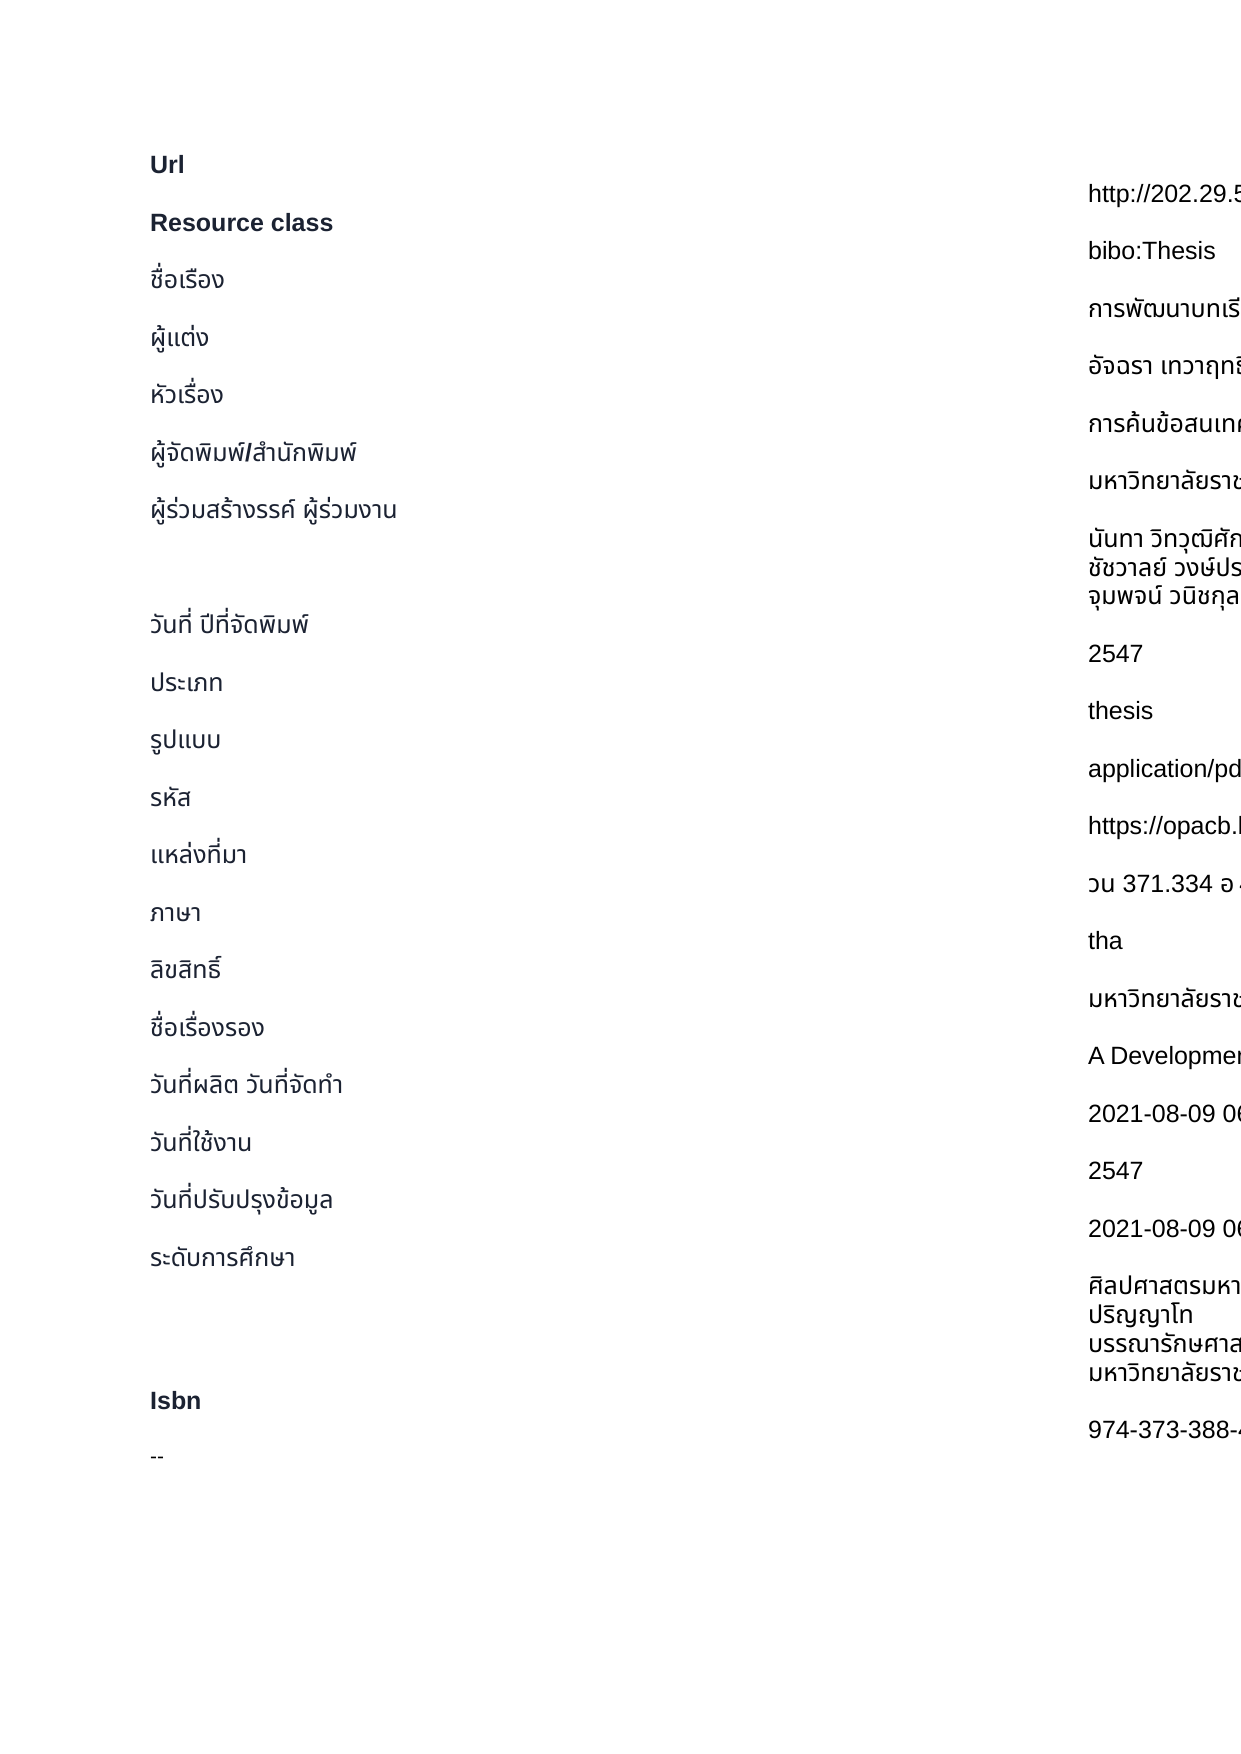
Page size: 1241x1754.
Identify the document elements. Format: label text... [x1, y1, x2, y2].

text ผู้แต่ง [150, 322, 1090, 351]
text มหาวิทยาลัยราชภัฏบ้านสมเด็จเจ้าพระยา [1088, 984, 1240, 1012]
text วน 371.334 อ498ก 2547 [1088, 869, 1240, 897]
text thesis [1088, 696, 1240, 725]
text การค้นข้อสนเทศ--คอมพิวเตอร์ช่วยการสอน [1088, 409, 1240, 437]
text อัจฉรา เทวาฤทธิ์ [1088, 351, 1240, 380]
text วันที่ปรับปรุงข้อมูล [150, 1185, 1090, 1214]
text ประเภท [150, 667, 1090, 696]
text รหัส [150, 782, 1090, 811]
text วันที่ ปีที่จัดพิมพ์ [150, 610, 1090, 639]
text Isbn [150, 1386, 1090, 1415]
text หัวเรื่อง [150, 380, 1090, 409]
text ผู้จัดพิมพ์/สำนักพิมพ์ [150, 437, 1090, 466]
text นันทา วิทวุฒิศักดิ์ [1088, 524, 1240, 552]
text 974-373-388-4 [1088, 1415, 1240, 1444]
text ชัชวาลย์ วงษ์ประเสริฐ [1088, 552, 1240, 581]
text ผู้ร่วมสร้างรรค์ ผู้ร่วมงาน [150, 495, 1090, 524]
text มหาวิทยาลัยราชภัฏบ้านสมเด็จเจ้าพระยา. สำนักวิทยบริการและเทคโนโลยีสารสนเทศ [1088, 466, 1240, 495]
text 2021-08-09 06:57:07 [1088, 1099, 1240, 1127]
text มหาวิทยาลัยราชภัฏบ้านสมเด็จเจ้าพระยา [1088, 1357, 1240, 1386]
text รูปแบบ [150, 725, 1090, 754]
text จุมพจน์ วนิชกุล [1088, 581, 1240, 610]
text http://202.29.54.157/s/library/item/970 [1088, 179, 1240, 207]
text application/pdf [1088, 754, 1240, 782]
text 2021-08-09 06:57:07 [1088, 1214, 1240, 1242]
text บรรณารักษศาสตร์และสารสนเทศศาสตร์ [1088, 1329, 1240, 1357]
text ชื่อเรือง [150, 265, 1090, 294]
text ภาษา [150, 897, 1090, 926]
text 2547 [1088, 1156, 1240, 1185]
text แหล่งที่มา [150, 840, 1090, 869]
text https://opacb.bsru.ac.th/cgi-bin/koha/opac-detail.pl?biblionumber=49554 ลิงค์ข้อมูลในระบบ Matrix [1088, 811, 1240, 840]
text ศิลปศาสตรมหาบัณฑิต [1088, 1271, 1240, 1300]
text ปริญญาโท [1088, 1300, 1240, 1329]
text Resource class [150, 207, 1090, 236]
text A Development of Computer Assisted Instruction about an Information seeking by the students in Prathomsuksa 4. [1088, 1041, 1240, 1070]
text วันที่ผลิต วันที่จัดทำ [150, 1070, 1090, 1099]
text วันที่ใช้งาน [150, 1127, 1090, 1156]
text -- [150, 1444, 1090, 1468]
text 2547 [1088, 639, 1240, 667]
text Url [150, 150, 1090, 179]
text การพัฒนาบทเรียนคอมพิวเตอร์ช่วยสอนเรื่อง วิธีการแสวงหาสารสนเทศ สำหรับนักเรียนชั้นประถมศึกษาปีที่ 4 [1088, 294, 1240, 322]
text ชื่อเรื่องรอง [150, 1012, 1090, 1041]
text bibo:Thesis [1088, 236, 1240, 265]
text ระดับการศึกษา [150, 1242, 1090, 1271]
text ลิขสิทธิ์ [150, 955, 1090, 984]
text tha [1088, 926, 1240, 955]
